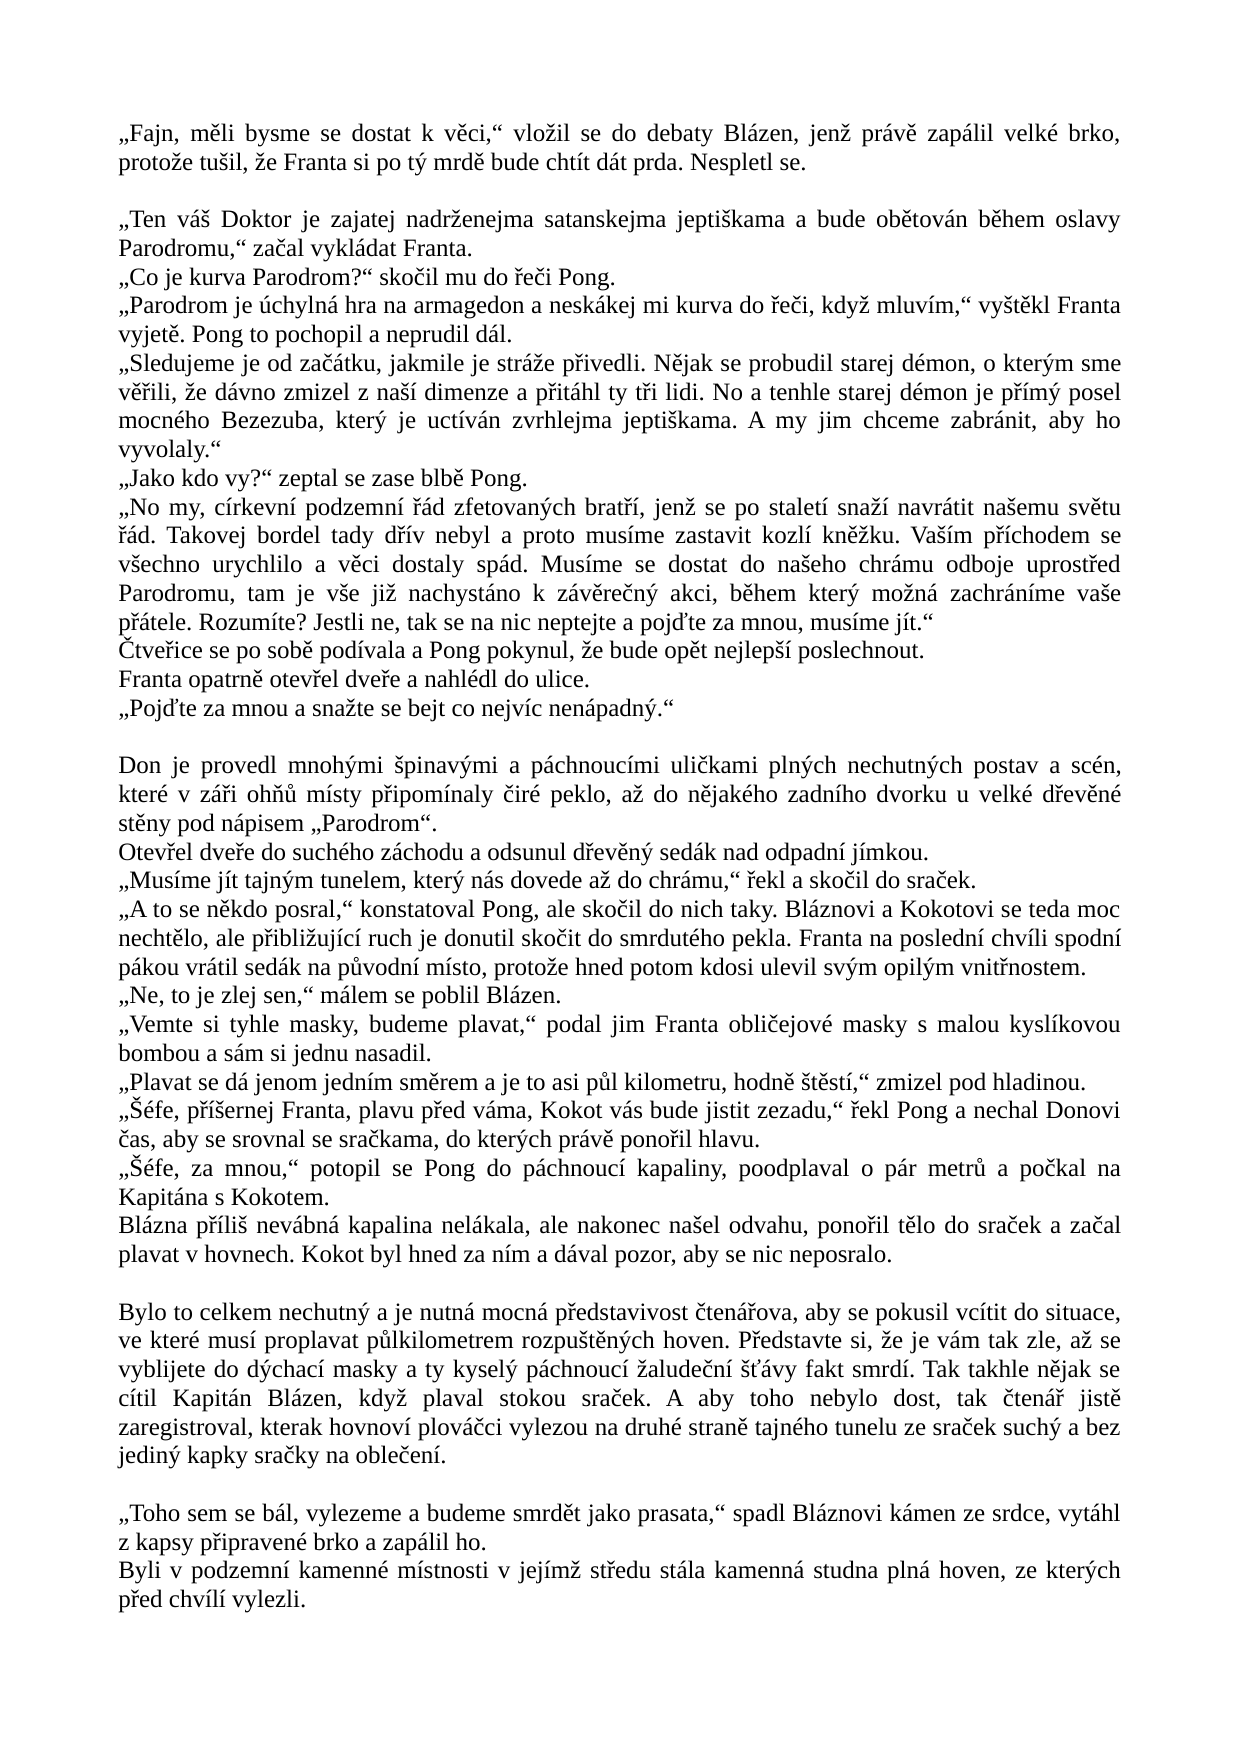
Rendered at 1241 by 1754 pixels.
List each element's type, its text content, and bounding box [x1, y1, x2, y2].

text „Toho sem se bál, vylezeme a budeme smrdět jako prasata,“ spadl Bláznovi kámen ze srdce, vytáhl z kapsy připravené brko a zapálil ho. [118, 1498, 1122, 1556]
text „Vemte si tyhle masky, budeme plavat,“ podal jim Franta obličejové masky s malou kyslíkovou bombou a sám si jednu nasadil. [118, 1009, 1122, 1067]
text Byli v podzemní kamenné místnosti v jejímž středu stála kamenná studna plná hoven, ze kterých před chvílí vylezli. [118, 1556, 1122, 1613]
text Bylo to celkem nechutný a je nutná mocná představivost čtenářova, aby se pokusil vcítit do situace, ve které musí proplavat půlkilometrem rozpuštěných hoven. Představte si, že je vám tak zle, až se vyblijete do dýchací masky a ty kyselý páchnoucí žaludeční šťávy fakt smrdí. Tak takhle nějak se cítil Kapitán Blázen, když plaval stokou sraček. A aby toho nebylo dost, tak čtenář jistě zaregistroval, kterak hovnoví plováčci vylezou na druhé straně tajného tunelu ze sraček suchý a bez jediný kapky sračky na oblečení. [118, 1297, 1122, 1469]
text „Plavat se dá jenom jedním směrem a je to asi půl kilometru, hodně štěstí,“ zmizel pod hladinou. [118, 1067, 1122, 1096]
text Čtveřice se po sobě podívala a Pong pokynul, že bude opět nejlepší poslechnout. [118, 636, 1122, 664]
text „No my, církevní podzemní řád zfetovaných bratří, jenž se po staletí snaží navrátit našemu světu řád. Takovej bordel tady dřív nebyl a proto musíme zastavit kozlí kněžku. Vaším příchodem se všechno urychlilo a věci dostaly spád. Musíme se dostat do našeho chrámu odboje uprostřed Parodromu, tam je vše již nachystáno k závěrečný akci, během který možná zachráníme vaše přátele. Rozumíte? Jestli ne, tak se na nic neptejte a pojďte za mnou, musíme jít.“ [118, 492, 1122, 636]
text Don je provedl mnohými špinavými a páchnoucími uličkami plných nechutných postav a scén, které v záři ohňů místy připomínaly čiré peklo, až do nějakého zadního dvorku u velké dřevěné stěny pod nápisem „Parodrom“. [118, 751, 1122, 837]
text „Musíme jít tajným tunelem, který nás dovede až do chrámu,“ řekl a skočil do sraček. [118, 866, 1122, 894]
text Blázna příliš nevábná kapalina nelákala, ale nakonec našel odvahu, ponořil tělo do sraček a začal plavat v hovnech. Kokot byl hned za ním a dával pozor, aby se nic neposralo. [118, 1211, 1122, 1268]
text „Šéfe, příšernej Franta, plavu před váma, Kokot vás bude jistit zezadu,“ řekl Pong a nechal Donovi čas, aby se srovnal se sračkama, do kterých právě ponořil hlavu. [118, 1096, 1122, 1153]
text „Jako kdo vy?“ zeptal se zase blbě Pong. [118, 463, 1122, 492]
text „Fajn, měli bysme se dostat k věci,“ vložil se do debaty Blázen, jenž právě zapálil velké brko, protože tušil, že Franta si po tý mrdě bude chtít dát prda. Nespletl se. [118, 118, 1122, 176]
text Otevřel dveře do suchého záchodu a odsunul dřevěný sedák nad odpadní jímkou. [118, 837, 1122, 866]
text „A to se někdo posral,“ konstatoval Pong, ale skočil do nich taky. Bláznovi a Kokotovi se teda moc nechtělo, ale přibližující ruch je donutil skočit do smrdutého pekla. Franta na poslední chvíli spodní pákou vrátil sedák na původní místo, protože hned potom kdosi ulevil svým opilým vnitřnostem. [118, 894, 1122, 981]
text „Šéfe, za mnou,“ potopil se Pong do páchnoucí kapaliny, poodplaval o pár metrů a počkal na Kapitána s Kokotem. [118, 1153, 1122, 1211]
text „Pojďte za mnou a snažte se bejt co nejvíc nenápadný.“ [118, 693, 1122, 722]
text „Sledujeme je od začátku, jakmile je stráže přivedli. Nějak se probudil starej démon, o kterým sme věřili, že dávno zmizel z naší dimenze a přitáhl ty tři lidi. No a tenhle starej démon je přímý posel mocného Bezezuba, který je uctíván zvrhlejma jeptiškama. A my jim chceme zabránit, aby ho vyvolaly.“ [118, 348, 1122, 463]
text „Ne, to je zlej sen,“ málem se poblil Blázen. [118, 981, 1122, 1009]
text „Co je kurva Parodrom?“ skočil mu do řeči Pong. [118, 262, 1122, 291]
text Franta opatrně otevřel dveře a nahlédl do ulice. [118, 664, 1122, 693]
text „Ten váš Doktor je zajatej nadrženejma satanskejma jeptiškama a bude obětován během oslavy Parodromu,“ začal vykládat Franta. [118, 204, 1122, 262]
text „Parodrom je úchylná hra na armagedon a neskákej mi kurva do řeči, když mluvím,“ vyštěkl Franta vyjetě. Pong to pochopil a neprudil dál. [118, 291, 1122, 348]
